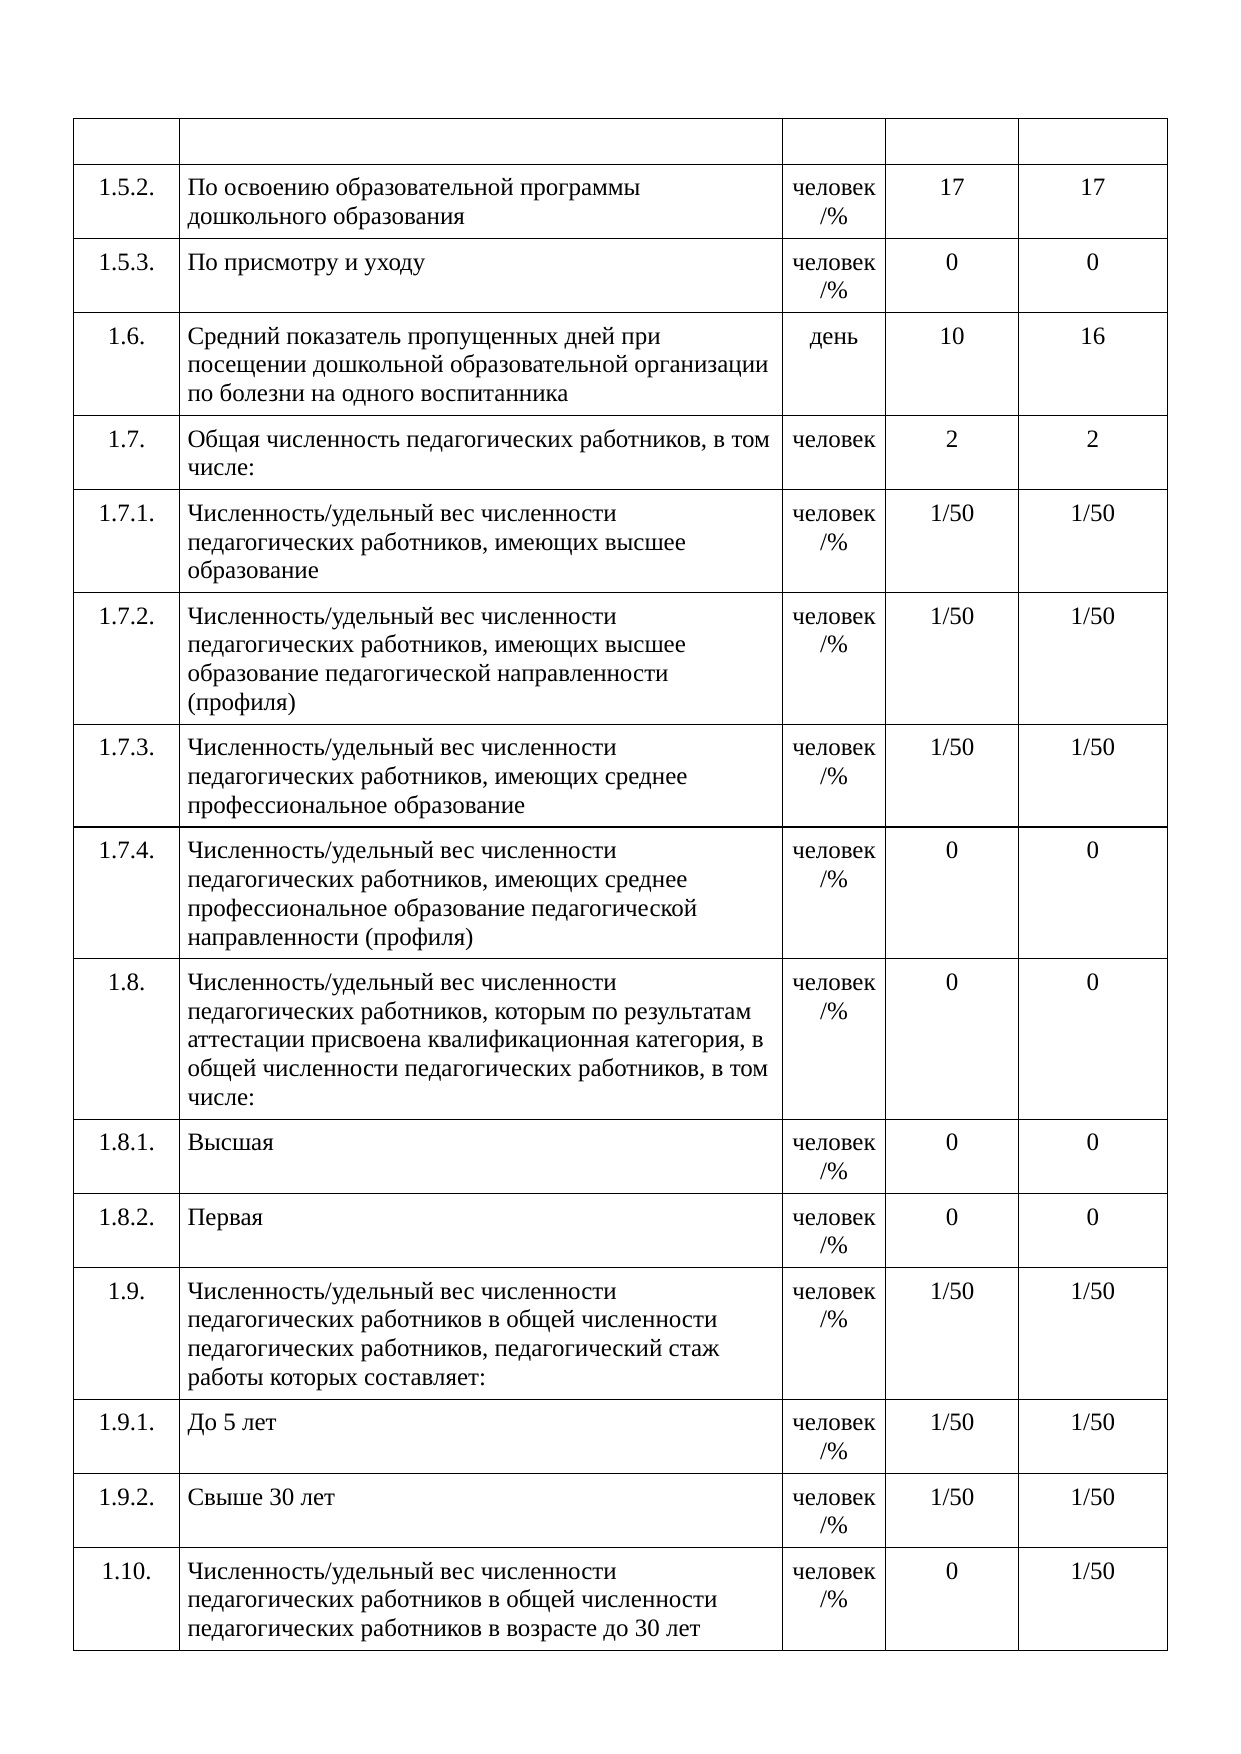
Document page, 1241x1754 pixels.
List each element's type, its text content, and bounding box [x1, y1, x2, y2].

table_cell Численность/удельный вес численности педагогических работников в общей численности педагогических работников в возрасте до 30 лет [180, 1548, 782, 1650]
table_cell человек [783, 416, 885, 489]
table_cell [74, 119, 179, 163]
table_cell 1/50 [1019, 490, 1167, 592]
table_cell человек/% [783, 1548, 885, 1650]
table_cell 0 [1019, 959, 1167, 1118]
table_cell 16 [1019, 313, 1167, 415]
table_cell человек/% [783, 490, 885, 592]
table_cell 0 [1019, 239, 1167, 312]
table_cell По освоению образовательной программы дошкольного образования [180, 165, 782, 238]
table_cell человек/% [783, 1194, 885, 1267]
table_cell человек/% [783, 165, 885, 238]
table_cell 1.7.1. [74, 490, 179, 592]
table_cell человек/% [783, 1474, 885, 1547]
table_cell 17 [886, 165, 1018, 238]
table_cell Высшая [180, 1120, 782, 1193]
table_cell 0 [1019, 828, 1167, 958]
table_cell человек/% [783, 593, 885, 723]
table_cell 1.8. [74, 959, 179, 1118]
table_cell 0 [886, 828, 1018, 958]
table_cell 1.7. [74, 416, 179, 489]
table_cell 1/50 [1019, 1268, 1167, 1398]
table_cell 1.9.2. [74, 1474, 179, 1547]
table_cell 0 [1019, 1120, 1167, 1193]
table_cell [783, 119, 885, 163]
table_cell 1.7.2. [74, 593, 179, 723]
table_cell Численность/удельный вес численности педагогических работников, имеющих высшее образование педагогической направленности (профиля) [180, 593, 782, 723]
table_cell человек/% [783, 828, 885, 958]
table_cell 0 [886, 1194, 1018, 1267]
table_cell 1/50 [886, 593, 1018, 723]
table_cell 1/50 [886, 490, 1018, 592]
table_cell 1.9. [74, 1268, 179, 1398]
table_cell 1/50 [1019, 593, 1167, 723]
table_cell человек/% [783, 959, 885, 1118]
table_cell Численность/удельный вес численности педагогических работников, имеющих среднее профессиональное образование [180, 725, 782, 826]
table_cell Первая [180, 1194, 782, 1267]
table_cell 1/50 [886, 1474, 1018, 1547]
table_cell человек/% [783, 1400, 885, 1473]
table_cell Численность/удельный вес численности педагогических работников в общей численности педагогических работников, педагогический стаж работы которых составляет: [180, 1268, 782, 1398]
table_cell день [783, 313, 885, 415]
table_cell 2 [886, 416, 1018, 489]
table_cell человек/% [783, 1120, 885, 1193]
table_cell 1.7.3. [74, 725, 179, 826]
table_cell 0 [886, 959, 1018, 1118]
table_cell человек/% [783, 1268, 885, 1398]
table_cell 0 [886, 1548, 1018, 1650]
table_cell До 5 лет [180, 1400, 782, 1473]
table_cell 17 [1019, 165, 1167, 238]
table_cell 1/50 [1019, 1474, 1167, 1547]
table_cell 0 [886, 239, 1018, 312]
table_cell 0 [886, 1120, 1018, 1193]
table_cell Численность/удельный вес численности педагогических работников, имеющих среднее профессиональное образование педагогической направленности (профиля) [180, 828, 782, 958]
table_cell 1/50 [1019, 1548, 1167, 1650]
table_cell По присмотру и уходу [180, 239, 782, 312]
table_cell Средний показатель пропущенных дней при посещении дошкольной образовательной организации по болезни на одного воспитанника [180, 313, 782, 415]
table_cell 1.6. [74, 313, 179, 415]
table_cell 1.5.3. [74, 239, 179, 312]
table_cell 1.8.2. [74, 1194, 179, 1267]
table_cell 1/50 [886, 725, 1018, 826]
table_cell Численность/удельный вес численности педагогических работников, которым по результатам аттестации присвоена квалификационная категория, в общей численности педагогических работников, в том числе: [180, 959, 782, 1118]
table_cell Свыше 30 лет [180, 1474, 782, 1547]
table_cell человек/% [783, 725, 885, 826]
table_cell [886, 119, 1018, 163]
table_cell 1.5.2. [74, 165, 179, 238]
table_cell Общая численность педагогических работников, в том числе: [180, 416, 782, 489]
table_cell 1/50 [886, 1268, 1018, 1398]
table_cell 1.7.4. [74, 828, 179, 958]
table_cell Численность/удельный вес численности педагогических работников, имеющих высшее образование [180, 490, 782, 592]
table_cell 1.10. [74, 1548, 179, 1650]
table_cell 1.9.1. [74, 1400, 179, 1473]
table_cell 0 [1019, 1194, 1167, 1267]
table_cell 1.8.1. [74, 1120, 179, 1193]
table_cell 2 [1019, 416, 1167, 489]
table_cell 1/50 [1019, 1400, 1167, 1473]
table_cell 1/50 [1019, 725, 1167, 826]
table_cell 10 [886, 313, 1018, 415]
table_cell [1019, 119, 1167, 163]
table_cell [180, 119, 782, 163]
table_cell 1/50 [886, 1400, 1018, 1473]
table_cell человек/% [783, 239, 885, 312]
